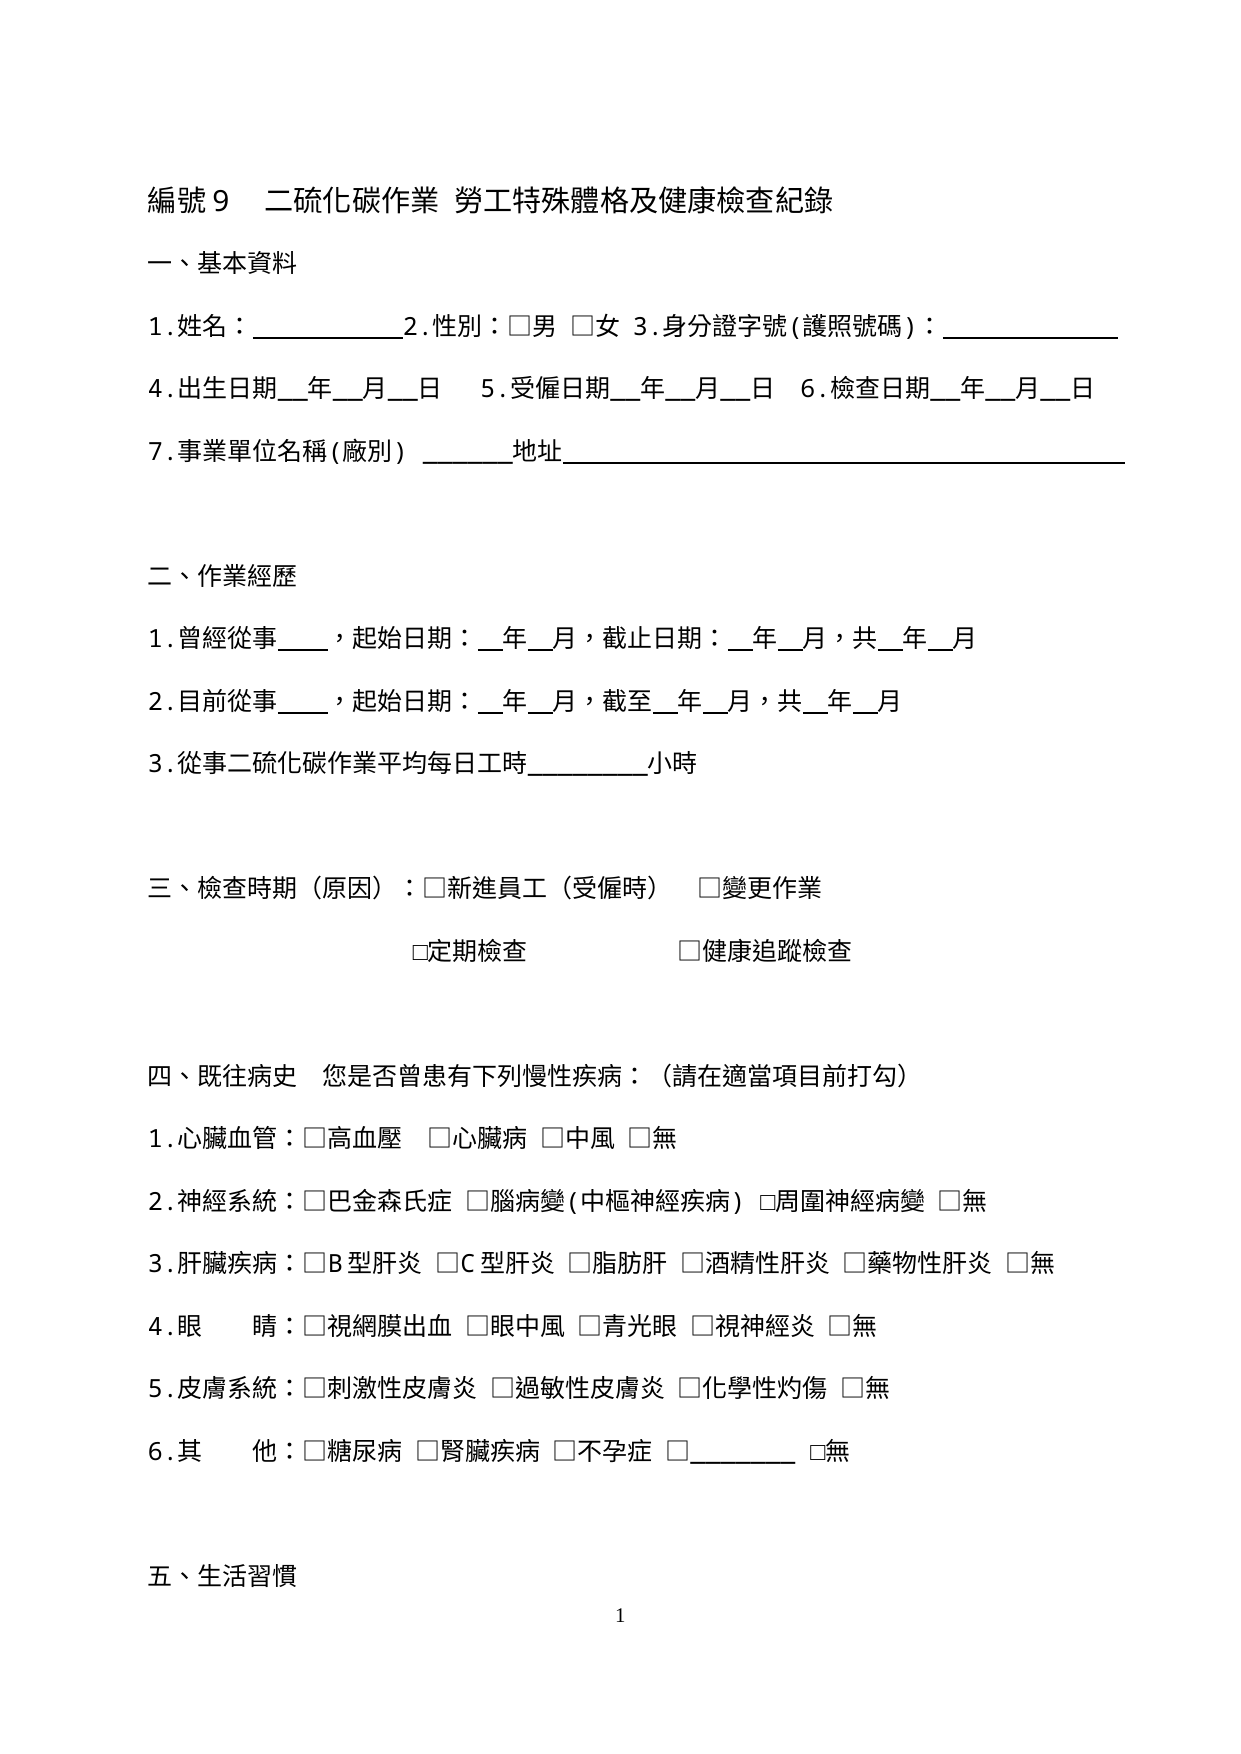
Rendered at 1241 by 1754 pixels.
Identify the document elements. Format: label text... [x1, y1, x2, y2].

text 1.姓名： 2.性別：□男 □女 3.身分證字號(護照號碼)： [148, 282, 1171, 345]
text 三、檢查時期（原因）：□新進員工（受僱時） □變更作業 [148, 845, 1133, 907]
text 一、基本資料 [148, 220, 1133, 282]
text 4.眼 睛：□視網膜出血 □眼中風 □青光眼 □視神經炎 □無 [148, 1282, 1096, 1345]
text 五、生活習慣 [148, 1532, 1133, 1595]
subtitle 編號9 二硫化碳作業 勞工特殊體格及健康檢查紀錄 [148, 157, 1092, 220]
text 1.曾經從事 ，起始日期： 年 月，截止日期： 年 月，共 年 月 [148, 595, 1133, 657]
text 3.從事二硫化碳作業平均每日工時________小時 [148, 720, 1107, 782]
text 5.皮膚系統：□刺激性皮膚炎 □過敏性皮膚炎 □化學性灼傷 □無 [148, 1345, 1133, 1407]
text □定期檢查 □健康追蹤檢查 [148, 907, 1133, 970]
text 2.目前從事 ，起始日期： 年 月，截至 年 月，共 年 月 [148, 657, 1107, 720]
text 6.其 他：□糖尿病 □腎臟疾病 □不孕症 □_______ □無 [148, 1407, 1133, 1470]
text 4.出生日期__年__月__日 5.受僱日期__年__月__日 6.檢查日期__年__月__日 [148, 345, 1171, 407]
text 7.事業單位名稱(廠別) ______地址 [148, 407, 1171, 470]
text 2.神經系統：□巴金森氏症 □腦病變(中樞神經疾病) □周圍神經病變 □無 [148, 1157, 1133, 1220]
text 二、作業經歷 [148, 532, 1133, 595]
text 四、既往病史 您是否曾患有下列慢性疾病：（請在適當項目前打勾） [148, 1032, 1133, 1095]
text 1.心臟血管：□高血壓 □心臟病 □中風 □無 [148, 1095, 1133, 1157]
text 3.肝臟疾病：□B型肝炎 □C型肝炎 □脂肪肝 □酒精性肝炎 □藥物性肝炎 □無 [148, 1220, 1096, 1282]
